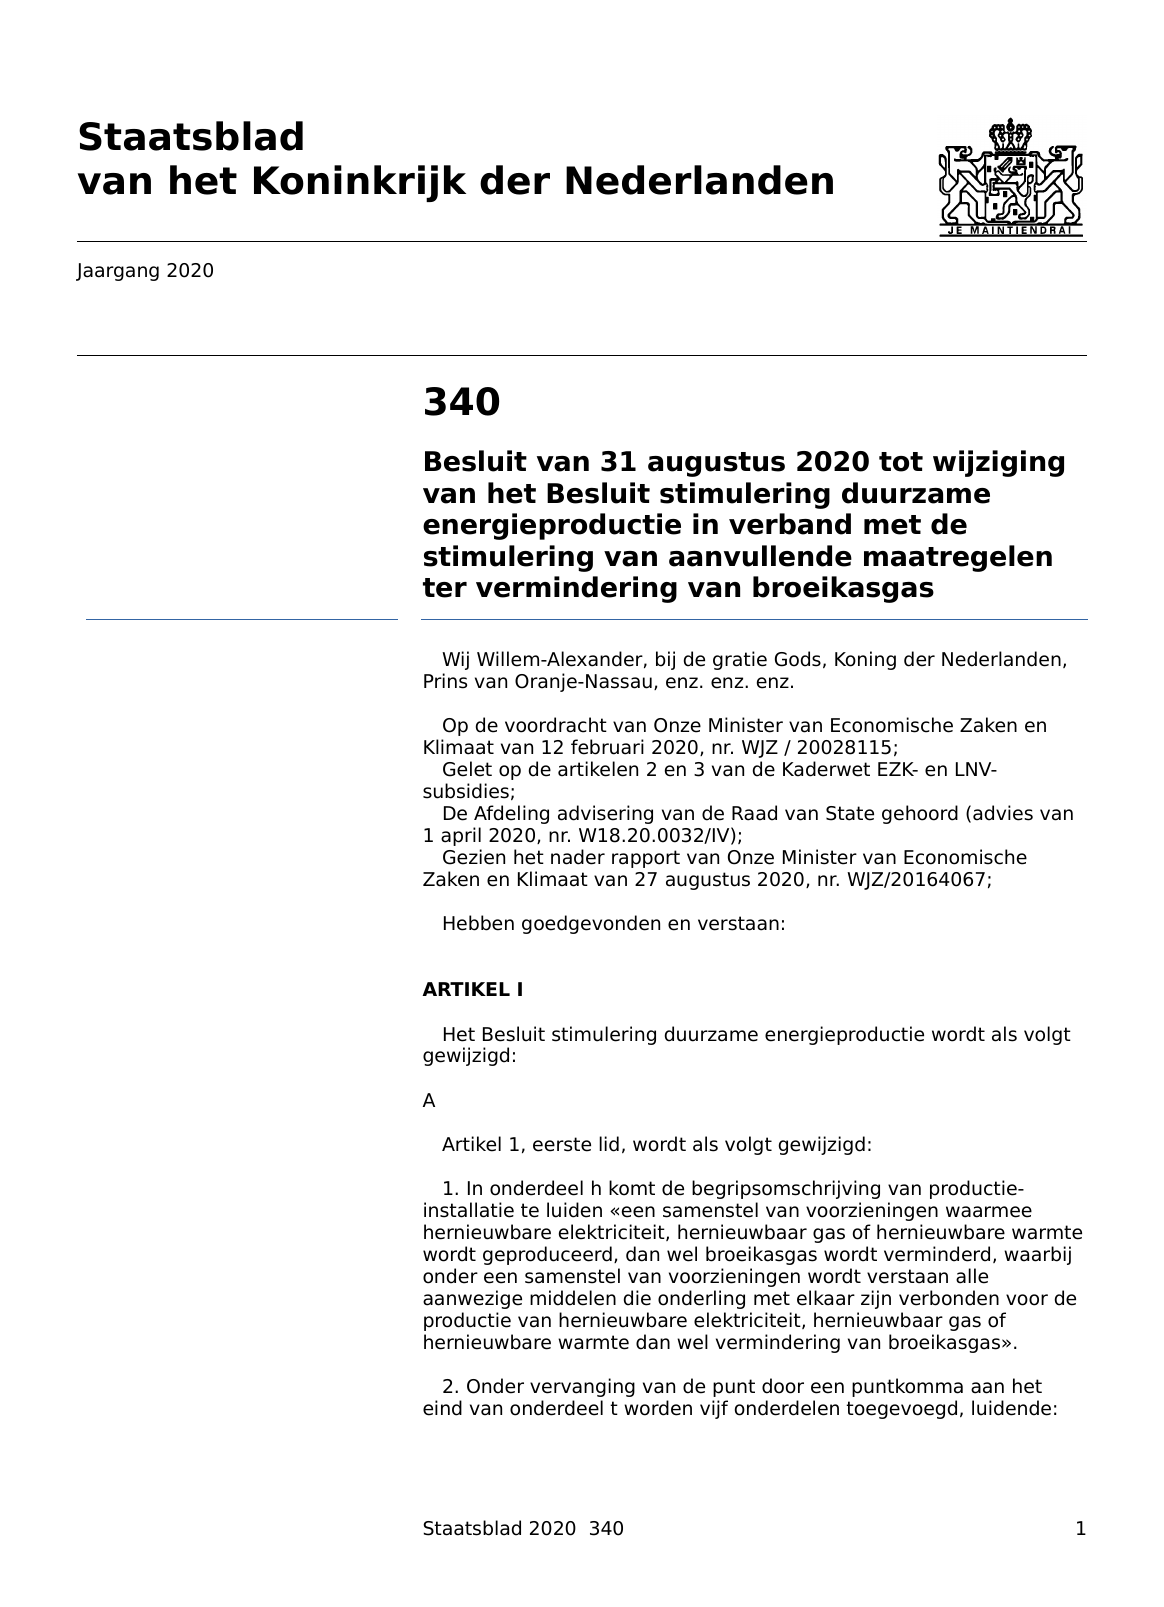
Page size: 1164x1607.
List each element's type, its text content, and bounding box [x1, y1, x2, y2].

table_header Staatsblad van het Koninkrijk der Nederlanden [77, 100, 886, 241]
subtitle 340 [422, 381, 1087, 424]
text 1. In onderdeel h komt de begripsomschrijving van productie-installatie te luiden «een samenstel van voorzieningen waarmee hernieuwbare elektriciteit, hernieuwbaar gas of hernieuwbare warmte wordt geproduceerd, dan wel broeikasgas wordt verminderd, waarbij onder een samenstel van voorzieningen wordt verstaan alle aanwezige middelen die onderling met elkaar zijn verbonden voor de productie van hernieuwbare elektriciteit, hernieuwbaar gas of hernieuwbare warmte dan wel vermindering van broeikasgas». [422, 1178, 1087, 1354]
picture [936, 115, 1087, 240]
table_cell Jaargang 2020 [77, 242, 1087, 355]
text Gelet op de artikelen 2 en 3 van de Kaderwet EZK- en LNV-subsidies; [422, 759, 1087, 803]
text A [422, 1089, 1087, 1112]
text Gezien het nader rapport van Onze Minister van Economische Zaken en Klimaat van 27 augustus 2020, nr. WJZ/20164067; [422, 847, 1087, 891]
text 2. Onder vervanging van de punt door een puntkomma aan het eind van onderdeel t worden vijf onderdelen toegevoegd, luidende: [422, 1376, 1087, 1420]
text Hebben goedgevonden en verstaan: [422, 913, 1087, 935]
text De Afdeling advisering van de Raad van State gehoord (advies van 1 april 2020, nr. W18.20.0032/IV); [422, 803, 1087, 847]
subtitle ARTIKEL I [422, 979, 1087, 1001]
text Besluit van 31 augustus 2020 tot wijziging van het Besluit stimulering duurzame energieproductie in verband met de stimulering van aanvullende maatregelen ter vermindering van broeikasgas [422, 447, 1087, 604]
text Het Besluit stimulering duurzame energieproductie wordt als volgt gewijzigd: [422, 1023, 1087, 1067]
text Wij Willem-Alexander, bij de gratie Gods, Koning der Nederlanden, Prins van Oranje-Nassau, enz. enz. enz. [422, 649, 1087, 693]
text Artikel 1, eerste lid, wordt als volgt gewijzigd: [422, 1134, 1087, 1156]
table_header [886, 100, 1087, 241]
text Op de voordracht van Onze Minister van Economische Zaken en Klimaat van 12 februari 2020, nr. WJZ / 20028115; [422, 715, 1087, 759]
